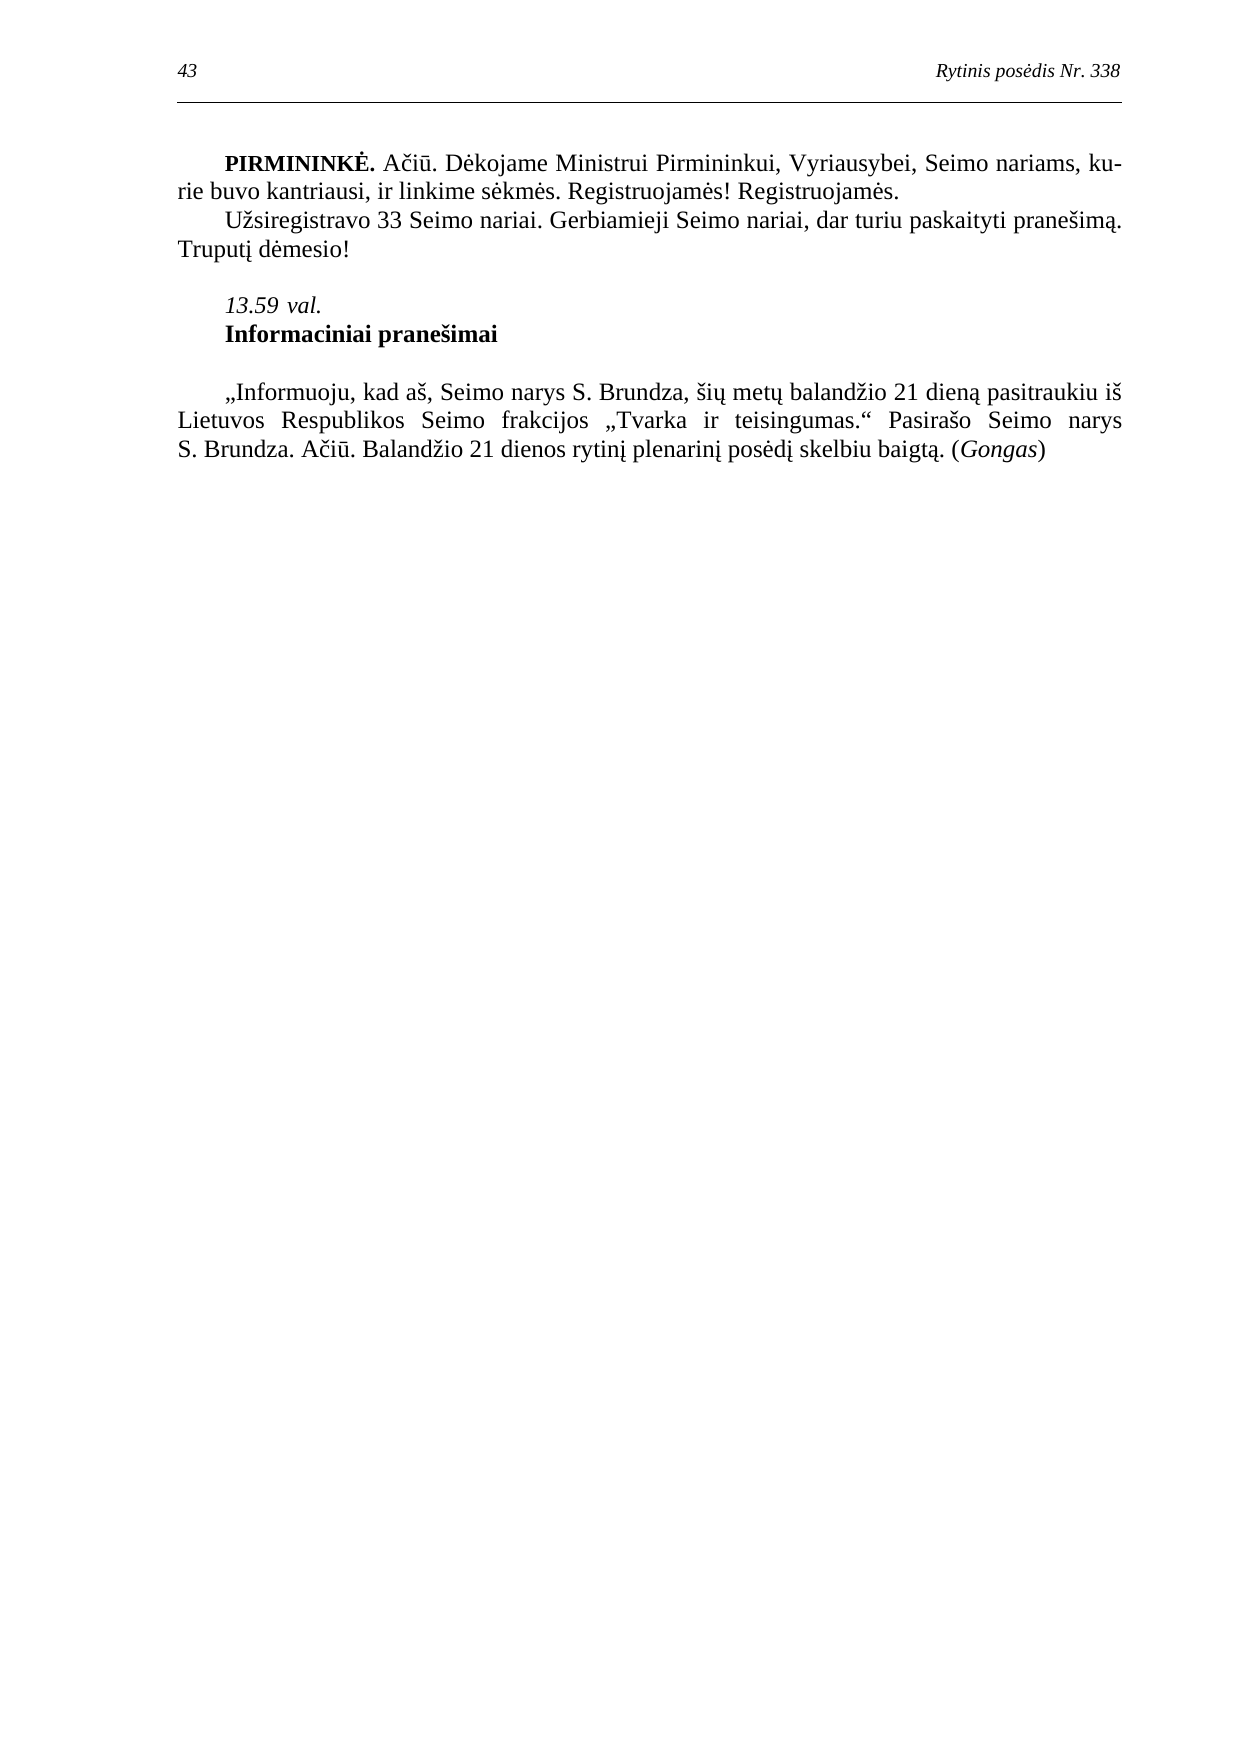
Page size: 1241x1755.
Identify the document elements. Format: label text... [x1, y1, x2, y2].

text In­for­ma­ci­niai pra­ne­ši­mai [177, 319, 1122, 348]
text PIRMININKĖ. Ačiū. Dė­ko­ja­me Mi­nist­rui Pir­mi­nin­kui, Vy­riau­sy­bei, Sei­mo na­riams, ku­rie bu­vo kan­triau­si, ir lin­ki­me sėk­mės. Re­gist­ruo­ja­mės! Re­gist­ruo­ja­mės. [177, 148, 1122, 205]
text „In­for­muo­ju, kad aš, Sei­mo na­rys S. Brun­dza, šių me­tų ba­lan­džio 21 die­ną pa­si­trau­kiu iš Lie­tu­vos Res­pub­li­kos Sei­mo frak­ci­jos „Tvar­ka ir tei­sin­gu­mas.“ Pa­si­ra­šo Sei­mo na­rys S. Brun­dza. Ačiū. Ba­lan­džio 21 die­nos ry­ti­nį ple­na­ri­nį po­sė­dį skel­biu baig­tą. (Gon­gas) [177, 377, 1122, 463]
text 13.59 val. [224, 291, 1122, 319]
text Už­si­re­gist­ra­vo 33 Sei­mo na­riai. Ger­bia­mie­ji Sei­mo na­riai, dar tu­riu pa­skai­ty­ti pra­ne­ši­mą. Tru­pu­tį dė­me­sio! [177, 205, 1122, 263]
